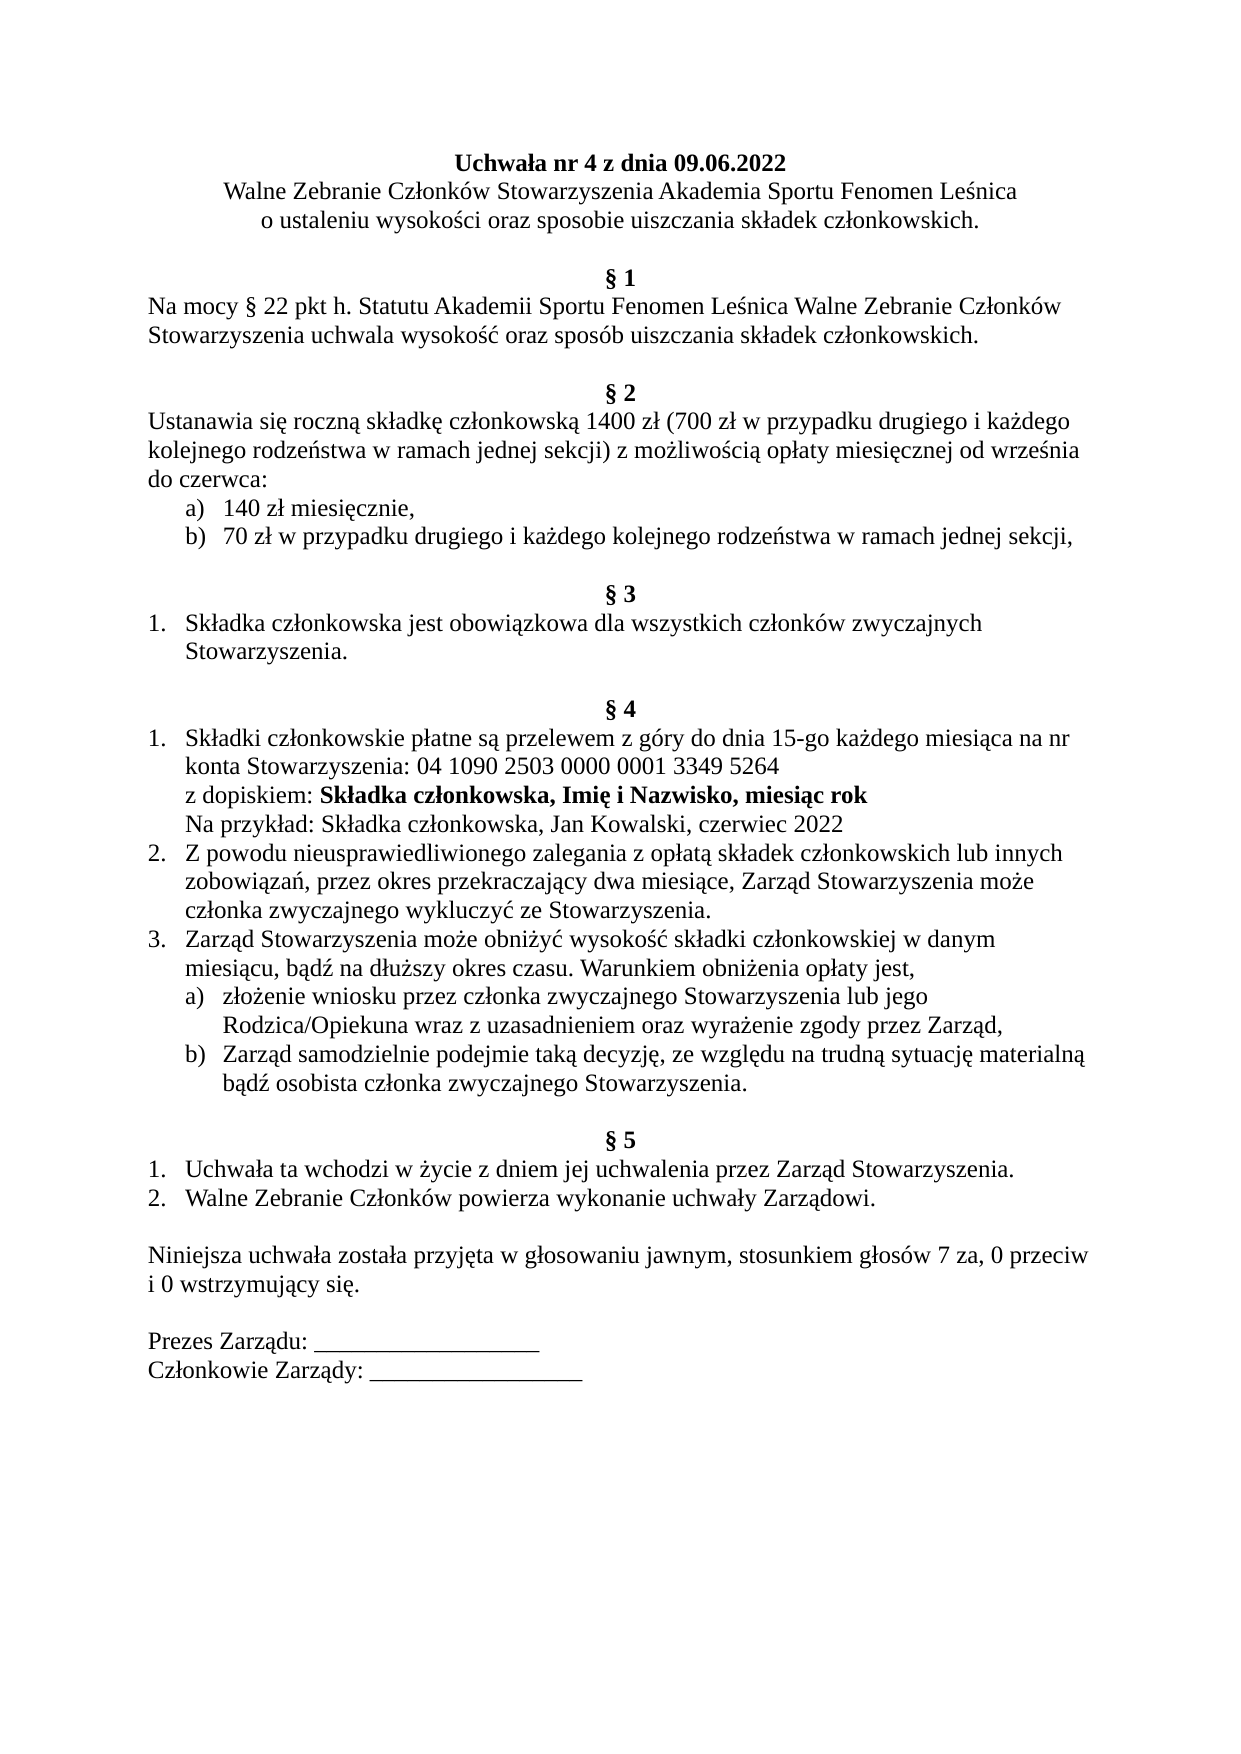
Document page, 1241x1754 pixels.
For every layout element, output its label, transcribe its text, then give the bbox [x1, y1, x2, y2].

list 70 zł w przypadku drugiego i każdego kolejnego rodzeństwa w ramach jednej sekcji, [185, 521, 1093, 550]
text Prezes Zarządu: __________________ [148, 1326, 1093, 1355]
list Walne Zebranie Członków powierza wykonanie uchwały Zarządowi. [148, 1183, 1093, 1211]
text z dopiskiem: Składka członkowska, Imię i Nazwisko, miesiąc rok [148, 780, 1093, 809]
list Zarząd samodzielnie podejmie taką decyzję, ze względu na trudną sytuację materialną bądź osobista członka zwyczajnego Stowarzyszenia. [185, 1039, 1093, 1096]
text Uchwała nr 4 z dnia 09.06.2022 [148, 148, 1093, 176]
text Ustanawia się roczną składkę członkowską 1400 zł (700 zł w przypadku drugiego i każdego kolejnego rodzeństwa w ramach jednej sekcji) z możliwością opłaty miesięcznej od września do czerwca: [148, 406, 1093, 493]
text o ustaleniu wysokości oraz sposobie uiszczania składek członkowskich. [148, 205, 1093, 234]
list Składki członkowskie płatne są przelewem z góry do dnia 15-go każdego miesiąca na nr konta Stowarzyszenia: 04 1090 2503 0000 0001 3349 5264 [148, 723, 1093, 780]
list złożenie wniosku przez członka zwyczajnego Stowarzyszenia lub jego Rodzica/Opiekuna wraz z uzasadnieniem oraz wyrażenie zgody przez Zarząd, [185, 981, 1093, 1039]
list Uchwała ta wchodzi w życie z dniem jej uchwalenia przez Zarząd Stowarzyszenia. [148, 1154, 1093, 1183]
list Z powodu nieusprawiedliwionego zalegania z opłatą składek członkowskich lub innych zobowiązań, przez okres przekraczający dwa miesiące, Zarząd Stowarzyszenia może członka zwyczajnego wykluczyć ze Stowarzyszenia. [148, 838, 1093, 924]
list Zarząd Stowarzyszenia może obniżyć wysokość składki członkowskiej w danym miesiącu, bądź na dłuższy okres czasu. Warunkiem obniżenia opłaty jest, [148, 924, 1093, 981]
text § 3 [148, 579, 1093, 608]
text § 4 [148, 694, 1093, 723]
list Składka członkowska jest obowiązkowa dla wszystkich członków zwyczajnych Stowarzyszenia. [148, 608, 1093, 665]
text § 5 [148, 1125, 1093, 1154]
text § 2 [148, 378, 1093, 406]
text Walne Zebranie Członków Stowarzyszenia Akademia Sportu Fenomen Leśnica [148, 176, 1093, 205]
list 140 zł miesięcznie, [185, 493, 1093, 521]
text Niniejsza uchwała została przyjęta w głosowaniu jawnym, stosunkiem głosów 7 za, 0 przeciw i 0 wstrzymujący się. [148, 1240, 1093, 1298]
text Na mocy § 22 pkt h. Statutu Akademii Sportu Fenomen Leśnica Walne Zebranie Członków Stowarzyszenia uchwala wysokość oraz sposób uiszczania składek członkowskich. [148, 291, 1093, 349]
text Na przykład: Składka członkowska, Jan Kowalski, czerwiec 2022 [148, 809, 1093, 838]
text § 1 [148, 263, 1093, 291]
text Członkowie Zarządy: _________________ [148, 1355, 1093, 1384]
